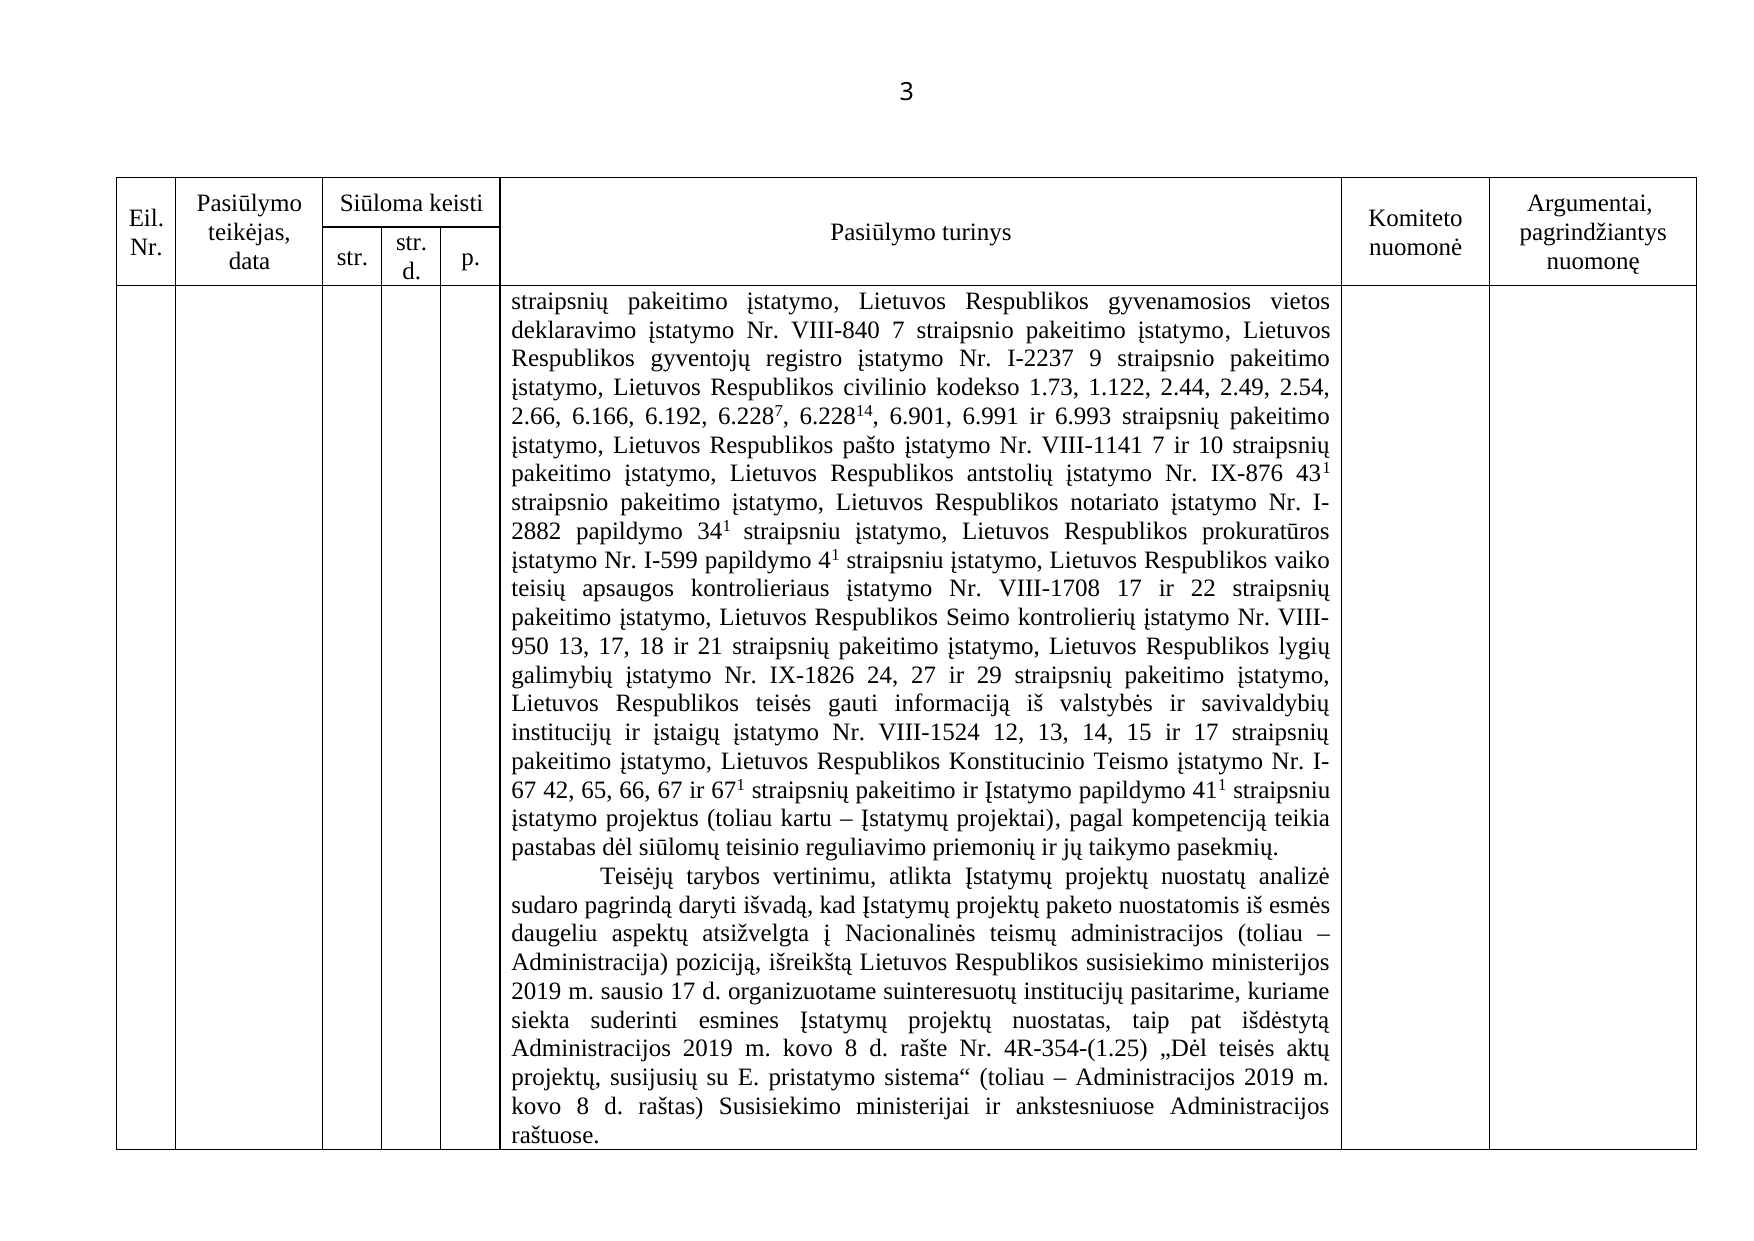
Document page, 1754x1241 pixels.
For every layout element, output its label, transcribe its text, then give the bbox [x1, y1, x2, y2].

table_header Komiteto nuomonė [1342, 178, 1489, 285]
table_cell [176, 286, 322, 1148]
table_cell straipsnių pakeitimo įstatymo, Lietuvos Respublikos gyvenamosios vietos deklaravimo įstatymo Nr. VIII-840 7 straipsnio pakeitimo įstatymo, Lietuvos Respublikos gyventojų registro įstatymo Nr. I-2237 9 straipsnio pakeitimo įstatymo, Lietuvos Respublikos civilinio kodekso 1.73, 1.122, 2.44, 2.49, 2.54, 2.66, 6.166, 6.192, 6.2287, 6.22814, 6.901, 6.991 ir 6.993 straipsnių pakeitimo įstatymo, Lietuvos Respublikos pašto įstatymo Nr. VIII-1141 7 ir 10 straipsnių pakeitimo įstatymo, Lietuvos Respublikos antstolių įstatymo Nr. IX-876 431 straipsnio pakeitimo įstatymo, Lietuvos Respublikos notariato įstatymo Nr. I-2882 papildymo 341 straipsniu įstatymo, Lietuvos Respublikos prokuratūros įstatymo Nr. I-599 papildymo 41 straipsniu įstatymo, Lietuvos Respublikos vaiko teisių apsaugos kontrolieriaus įstatymo Nr. VIII-1708 17 ir 22 straipsnių pakeitimo įstatymo, Lietuvos Respublikos Seimo kontrolierių įstatymo Nr. VIII-950 13, 17, 18 ir 21 straipsnių pakeitimo įstatymo, Lietuvos Respublikos lygių galimybių įstatymo Nr. IX-1826 24, 27 ir 29 straipsnių pakeitimo įstatymo, Lietuvos Respublikos teisės gauti informaciją iš valstybės ir savivaldybių institucijų ir įstaigų įstatymo Nr. VIII-1524 12, 13, 14, 15 ir 17 straipsnių pakeitimo įstatymo, Lietuvos Respublikos Konstitucinio Teismo įstatymo Nr. I-67 42, 65, 66, 67 ir 671 straipsnių pakeitimo ir Įstatymo papildymo 411 straipsniu įstatymo projektus (toliau kartu – Įstatymų projektai), pagal kompetenciją teikia pastabas dėl siūlomų teisinio reguliavimo priemonių ir jų taikymo pasekmių. Teisėjų tarybos vertinimu, atlikta Įstatymų projektų nuostatų analizė sudaro pagrindą daryti išvadą, kad Įstatymų projektų paketo nuostatomis iš esmės daugeliu aspektų atsižvelgta į Nacionalinės teismų administracijos (toliau – Administracija) poziciją, išreikštą Lietuvos Respublikos susisiekimo ministerijos 2019 m. sausio 17 d. organizuotame suinteresuotų institucijų pasitarime, kuriame siekta suderinti esmines Įstatymų projektų nuostatas, taip pat išdėstytą Administracijos 2019 m. kovo 8 d. rašte Nr. 4R-354-(1.25) „Dėl teisės aktų projektų, susijusių su E. pristatymo sistema“ (toliau – Administracijos 2019 m. kovo 8 d. raštas) Susisiekimo ministerijai ir ankstesniuose Administracijos raštuose. [501, 286, 1341, 1148]
table_header Siūloma keisti [323, 178, 499, 226]
table_cell [323, 286, 381, 1148]
table_header Eil. Nr. [117, 178, 175, 285]
table_cell [117, 286, 175, 1148]
table_header Pasiūlymo teikėjas, data [176, 178, 322, 285]
table_header Argumentai, pagrindžiantys nuomonę [1490, 178, 1696, 285]
table_header Pasiūlymo turinys [501, 178, 1341, 285]
table_cell str. d. [382, 228, 440, 285]
table_cell [382, 286, 440, 1148]
table_cell [1342, 286, 1489, 1148]
table_cell str. [323, 228, 381, 285]
table_cell [1490, 286, 1696, 1148]
table_cell p. [441, 228, 499, 285]
table_cell [441, 286, 499, 1148]
